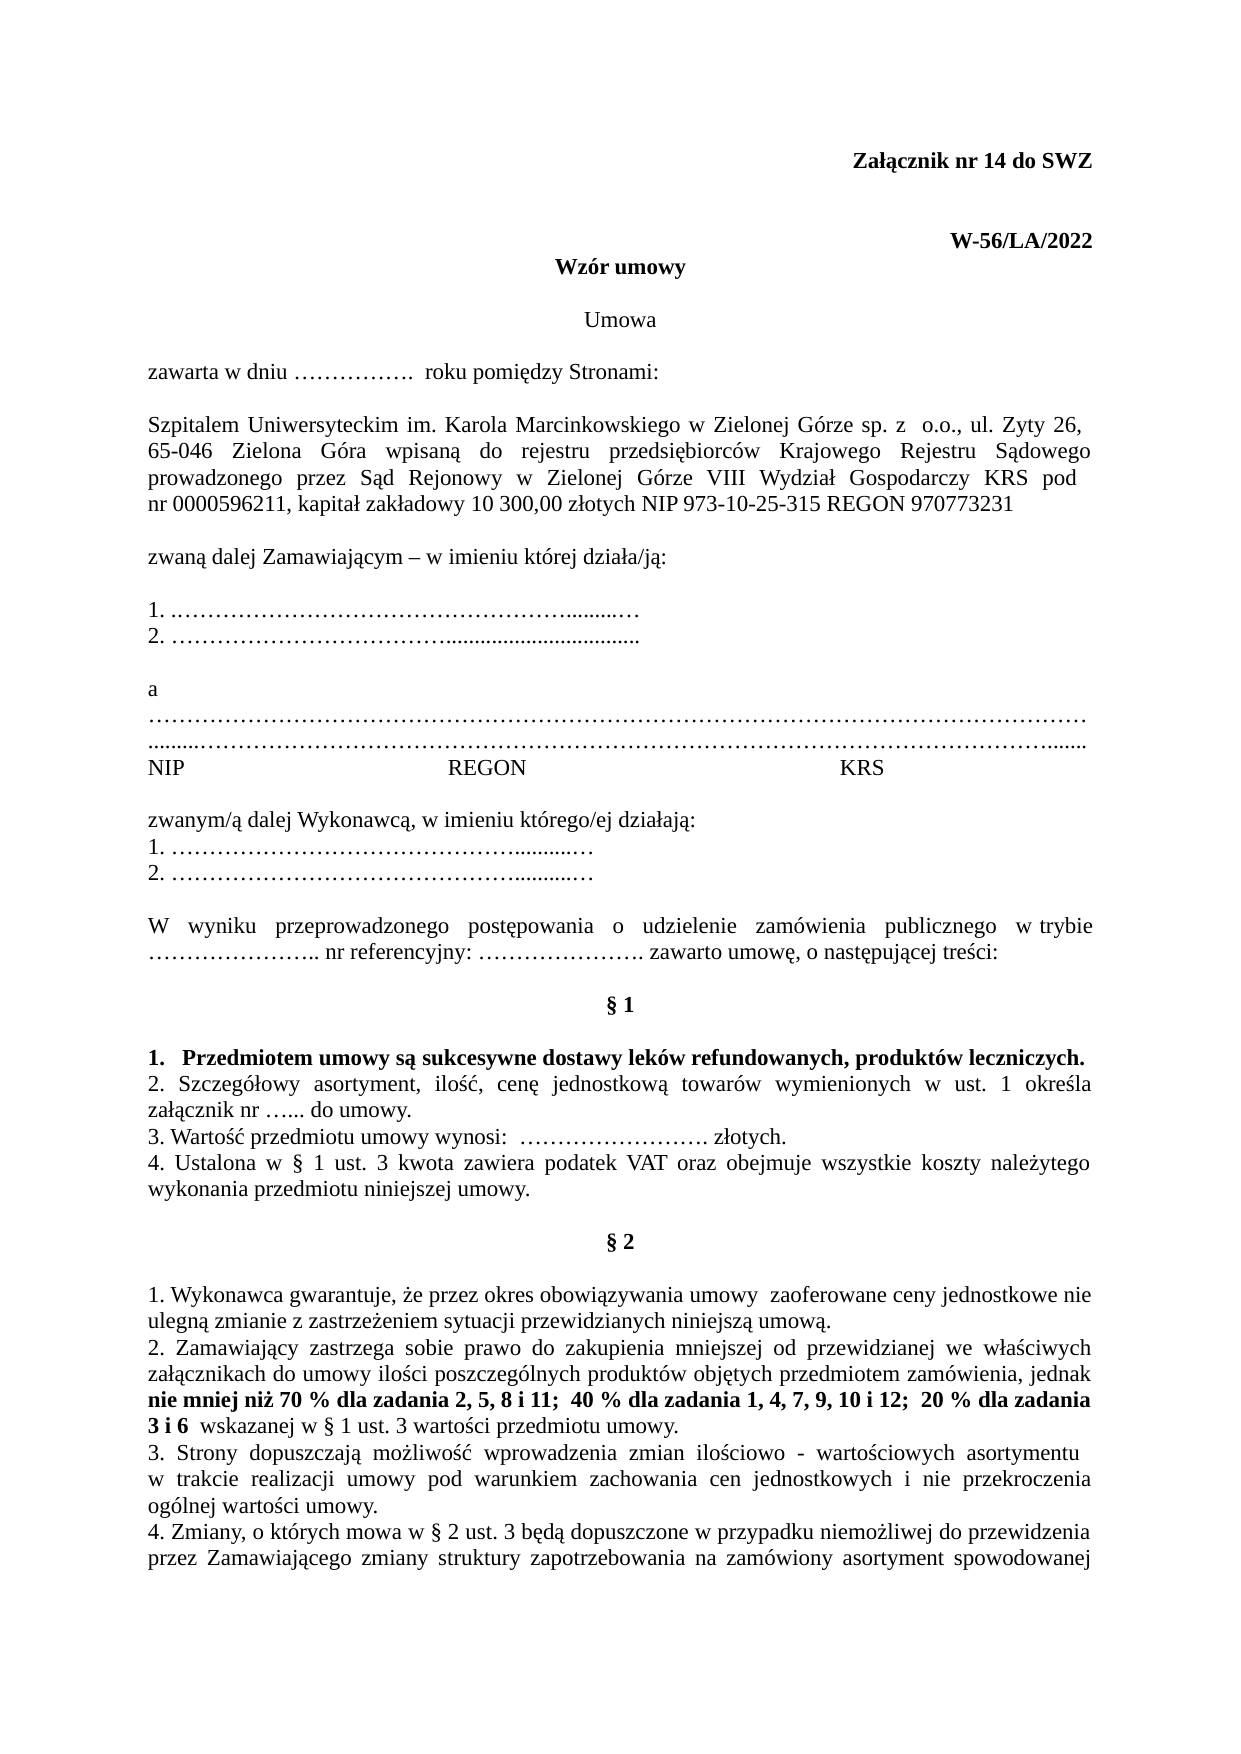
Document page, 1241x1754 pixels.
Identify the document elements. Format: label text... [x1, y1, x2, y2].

text W-56/LA/2022 [148, 227, 1093, 253]
text 1. .…………………………………………….........… [148, 596, 1093, 622]
text zwanym/ą dalej Wykonawcą, w imieniu którego/ej działają: [148, 806, 1093, 833]
text 2. Zamawiający zastrzega sobie prawo do zakupienia mniejszej od przewidzianej we właściwych załącznikach do umowy ilości poszczególnych produktów objętych przedmiotem zamówienia, jednak nie mniej niż 70 % dla zadania 2, 5, 8 i 11; 40 % dla zadania 1, 4, 7, 9, 10 i 12; 20 % dla zadania 3 i 6 wskazanej w § 1 ust. 3 wartości przedmiotu umowy. [148, 1333, 1093, 1439]
text Załącznik nr 14 do SWZ [148, 148, 1093, 174]
text W wyniku przeprowadzonego postępowania o udzielenie zamówienia publicznego w trybie ………………….. nr referencyjny: …………………. zawarto umowę, o następującej treści: [148, 912, 1093, 964]
text 2. ………………………………………..........… [148, 859, 1093, 886]
text a [148, 675, 1093, 701]
text Wzór umowy [148, 253, 1093, 279]
text § 2 [148, 1228, 1093, 1254]
text 3. Strony dopuszczają możliwość wprowadzenia zmian ilościowo - wartościowych asortymentu w trakcie realizacji umowy pod warunkiem zachowania cen jednostkowych i nie przekroczenia ogólnej wartości umowy. [148, 1439, 1093, 1518]
text § 1 [148, 991, 1093, 1017]
text NIP REGON KRS [148, 754, 1093, 780]
text 1. ………………………………………..........… [148, 833, 1093, 859]
text zawarta w dniu ……………. roku pomiędzy Stronami: [148, 358, 1093, 385]
text 3. Wartość przedmiotu umowy wynosi: ……………………. złotych. [148, 1123, 1093, 1149]
text 4. Zmiany, o których mowa w § 2 ust. 3 będą dopuszczone w przypadku niemożliwej do przewidzenia przez Zamawiającego zmiany struktury zapotrzebowania na zamówiony asortyment spowodowanej [148, 1518, 1093, 1571]
text 2. ……………………………….................................. [148, 622, 1093, 648]
text 4. Ustalona w § 1 ust. 3 kwota zawiera podatek VAT oraz obejmuje wszystkie koszty należytego wykonania przedmiotu niniejszej umowy. [148, 1149, 1093, 1202]
text …………………………………………………………………………………………………………….........…………………………………………………………………………………………………....... [148, 701, 1093, 754]
text Szpitalem Uniwersyteckim im. Karola Marcinkowskiego w Zielonej Górze sp. z o.o., ul. Zyty 26, 65-046 Zielona Góra wpisaną do rejestru przedsiębiorców Krajowego Rejestru Sądowego prowadzonego przez Sąd Rejonowy w Zielonej Górze VIII Wydział Gospodarczy KRS pod nr 0000596211, kapitał zakładowy 10 300,00 złotych NIP 973-10-25-315 REGON 970773231 [148, 411, 1093, 517]
text Umowa [148, 306, 1093, 332]
text 1. Wykonawca gwarantuje, że przez okres obowiązywania umowy zaoferowane ceny jednostkowe nie ulegną zmianie z zastrzeżeniem sytuacji przewidzianych niniejszą umową. [148, 1281, 1093, 1333]
text 2. Szczegółowy asortyment, ilość, cenę jednostkową towarów wymienionych w ust. 1 określa załącznik nr …... do umowy. [148, 1070, 1093, 1123]
text zwaną dalej Zamawiającym – w imieniu której działa/ją: [148, 543, 1093, 569]
text 1. Przedmiotem umowy są sukcesywne dostawy leków refundowanych, produktów leczniczych. [148, 1044, 1093, 1070]
